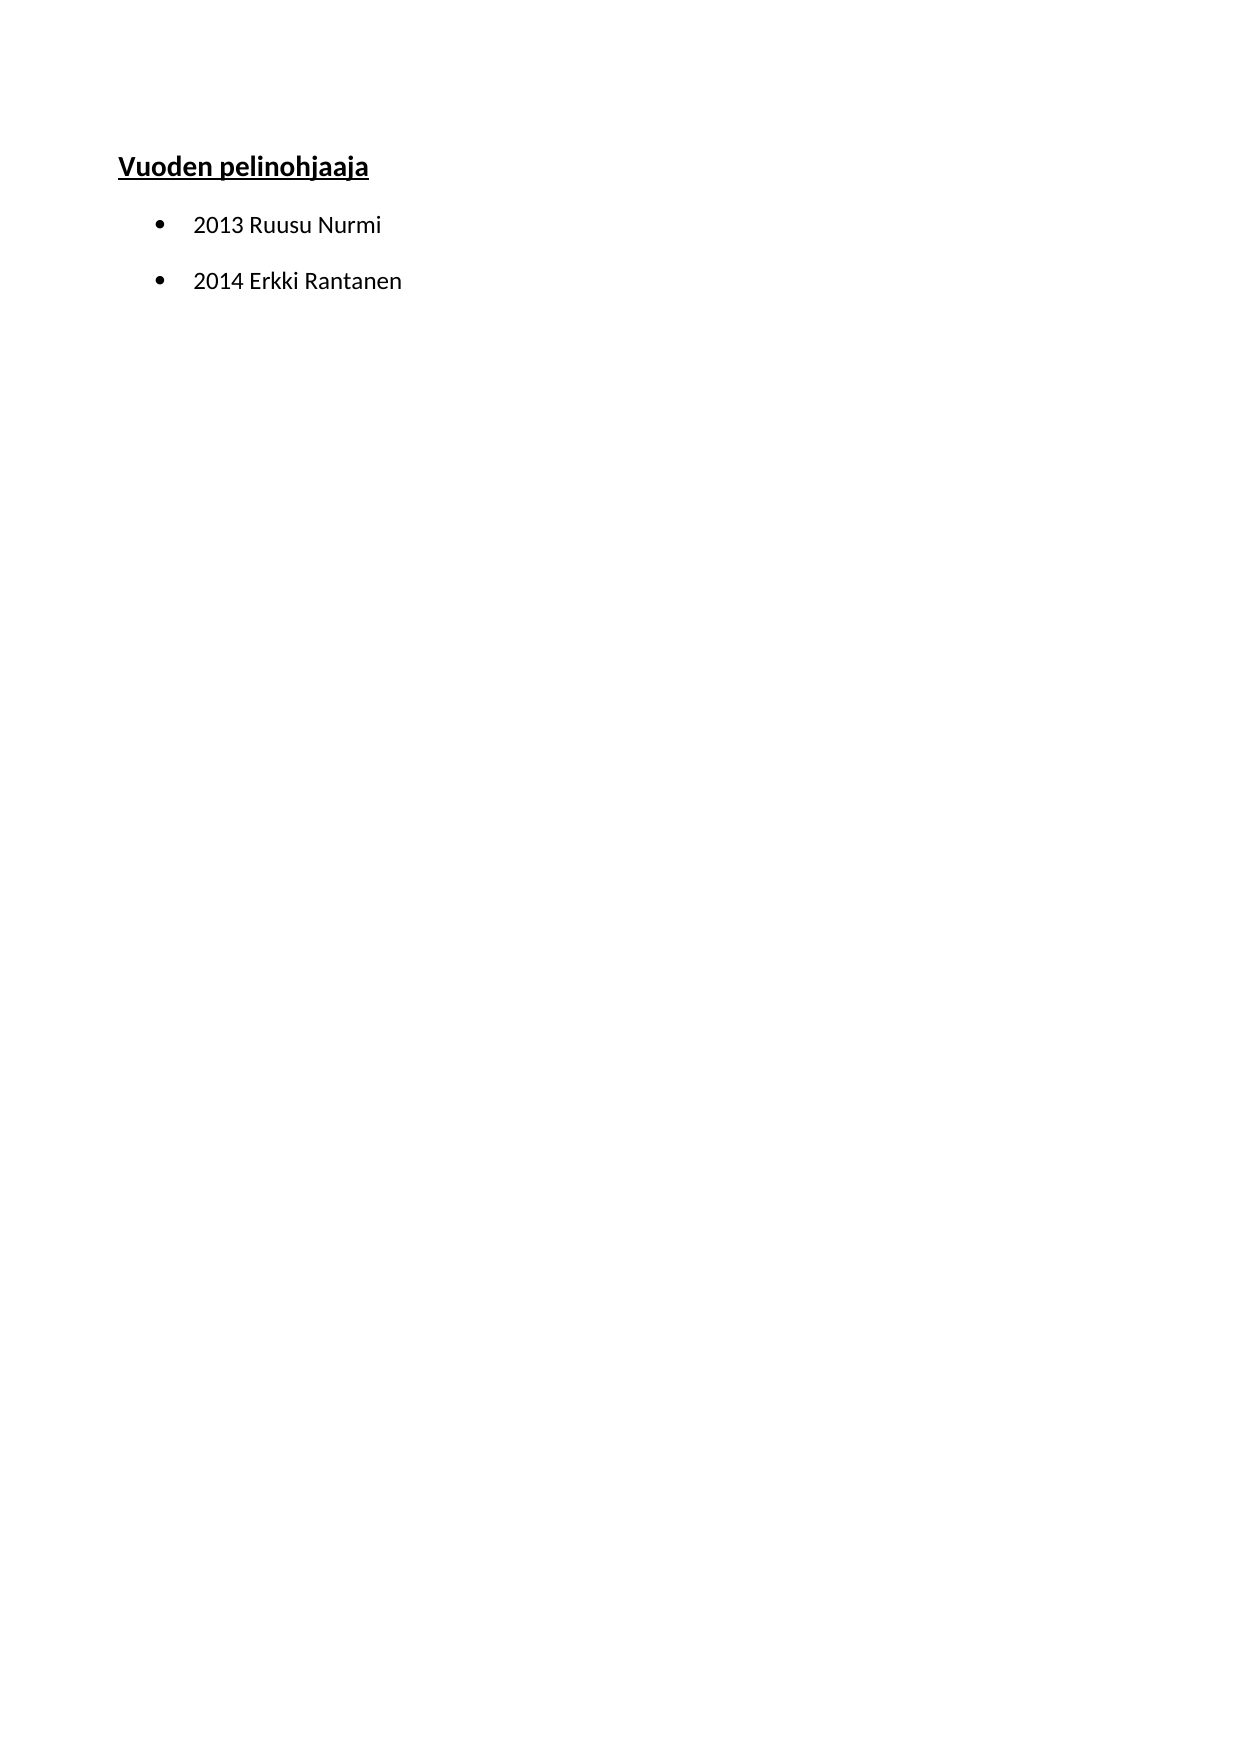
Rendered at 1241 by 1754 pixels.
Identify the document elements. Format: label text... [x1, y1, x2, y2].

list 2014 Erkki Rantanen [156, 265, 1122, 296]
text Vuoden pelinohjaaja [118, 148, 1122, 183]
list 2013 Ruusu Nurmi [156, 209, 1122, 240]
